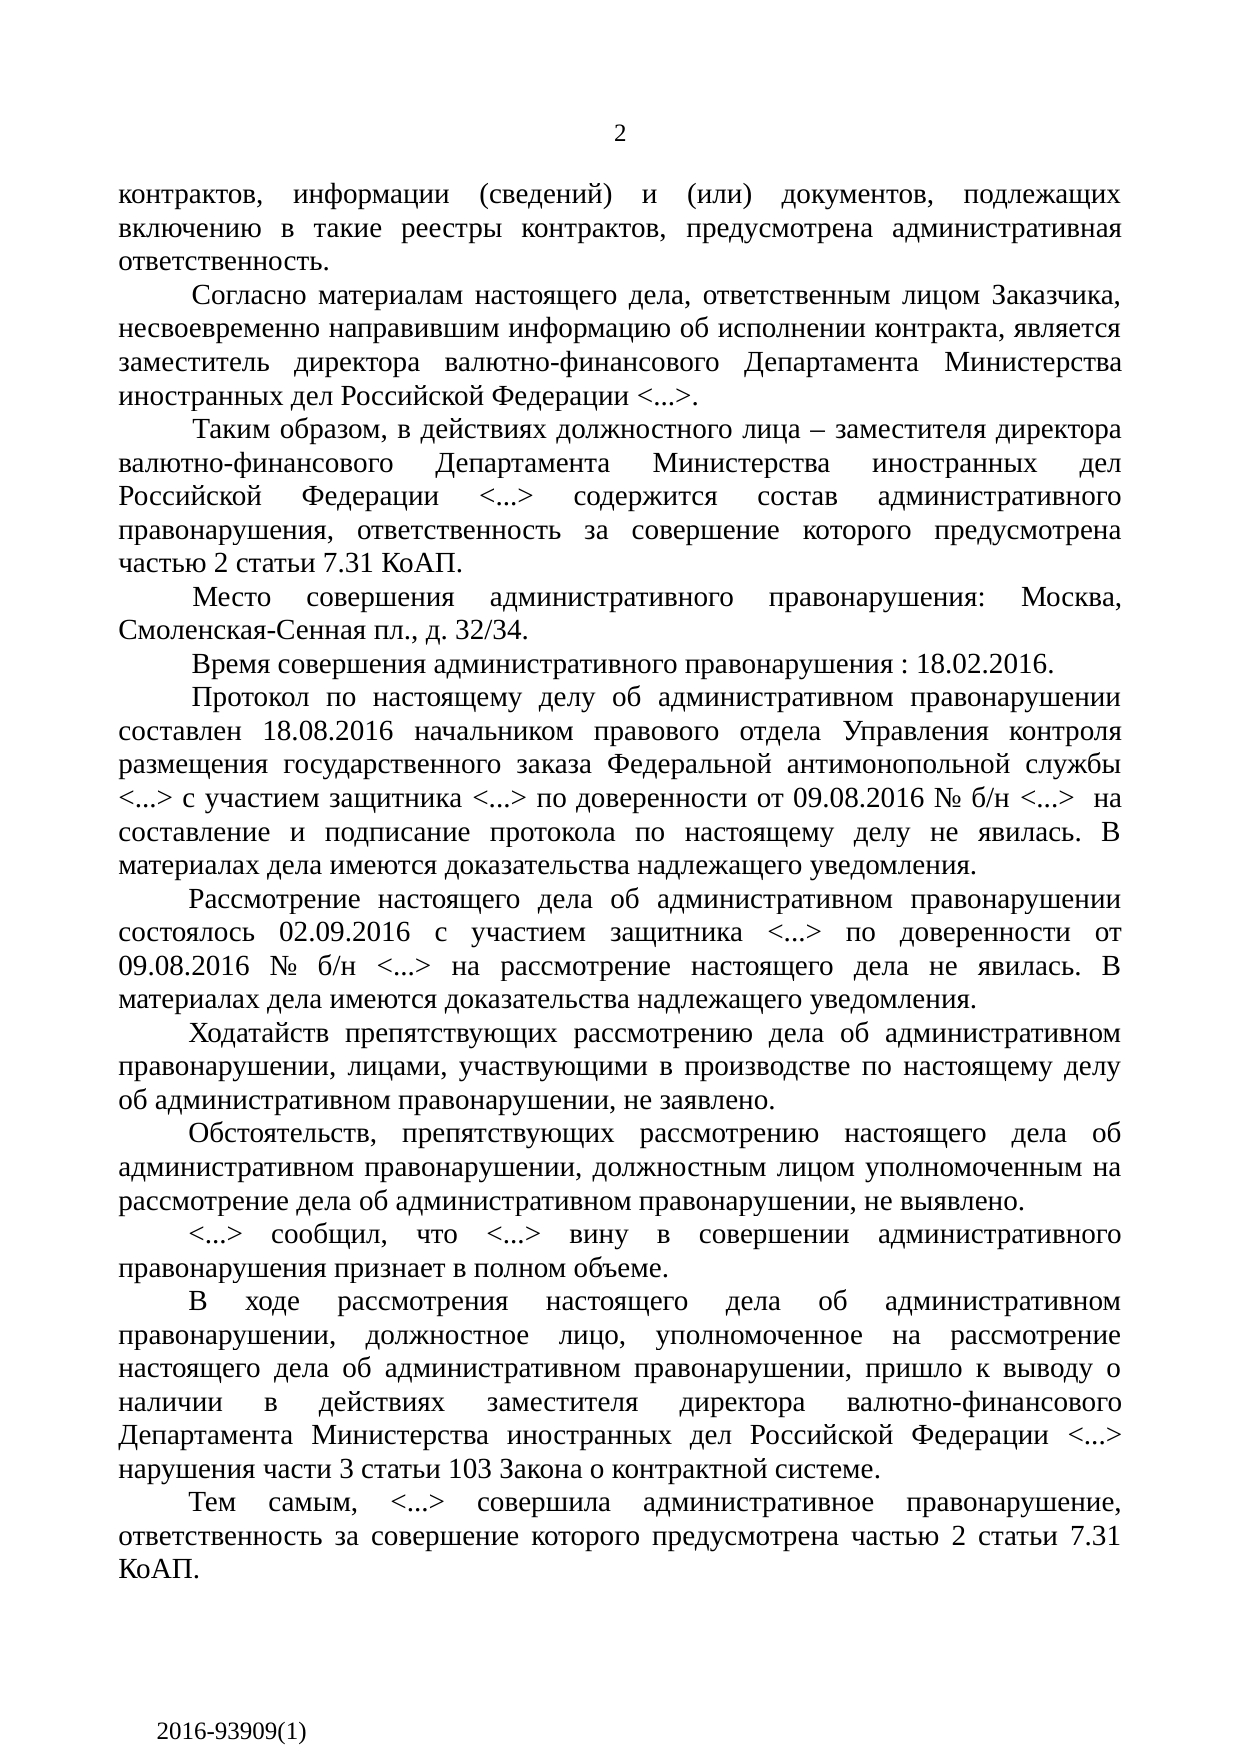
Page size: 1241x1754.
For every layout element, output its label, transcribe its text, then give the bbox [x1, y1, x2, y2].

text Обстоятельств, препятствующих рассмотрению настоящего дела об административном правонарушении, должностным лицом уполномоченным на рассмотрение дела об административном правонарушении, не выявлено. [118, 1116, 1122, 1216]
text В ходе рассмотрения настоящего дела об административном правонарушении, должностное лицо, уполномоченное на рассмотрение настоящего дела об административном правонарушении, пришло к выводу о наличии в действиях заместителя директора валютно-финансового Департамента Министерства иностранных дел Российской Федерации <...> нарушения части 3 статьи 103 Закона о контрактной системе. [118, 1283, 1122, 1484]
text Место совершения административного правонарушения: Москва, Смоленская-Сенная пл., д. 32/34. [118, 579, 1122, 646]
text Тем самым, <...> совершила административное правонарушение, ответственность за совершение которого предусмотрена частью 2 статьи 7.31 КоАП. [118, 1484, 1122, 1585]
text Ходатайств препятствующих рассмотрению дела об административном правонарушении, лицами, участвующими в производстве по настоящему делу об административном правонарушении, не заявлено. [118, 1015, 1122, 1116]
text Таким образом, в действиях должностного лица – заместителя директора валютно-финансового Департамента Министерства иностранных дел Российской Федерации <...> содержится состав административного правонарушения, ответственность за совершение которого предусмотрена частью 2 статьи 7.31 КоАП. [118, 411, 1122, 579]
text Рассмотрение настоящего дела об административном правонарушении состоялось 02.09.2016 с участием защитника <...> по доверенности от 09.08.2016 № б/н <...> на рассмотрение настоящего дела не явилась. В материалах дела имеются доказательства надлежащего уведомления. [118, 881, 1122, 1015]
text Время совершения административного правонарушения : 18.02.2016. [118, 646, 1122, 679]
text <...> сообщил, что <...> вину в совершении административного правонарушения признает в полном объеме. [118, 1216, 1122, 1283]
text Согласно материалам настоящего дела, ответственным лицом Заказчика, несвоевременно направившим информацию об исполнении контракта, является заместитель директора валютно-финансового Департамента Министерства иностранных дел Российской Федерации <...>. [118, 277, 1122, 411]
text контрактов, информации (сведений) и (или) документов, подлежащих включению в такие реестры контрактов, предусмотрена административная ответственность. [118, 176, 1122, 277]
text Протокол по настоящему делу об административном правонарушении составлен 18.08.2016 начальником правового отдела Управления контроля размещения государственного заказа Федеральной антимонопольной службы <...> с участием защитника <...> по доверенности от 09.08.2016 № б/н <...> на составление и подписание протокола по настоящему делу не явилась. В материалах дела имеются доказательства надлежащего уведомления. [118, 679, 1122, 881]
